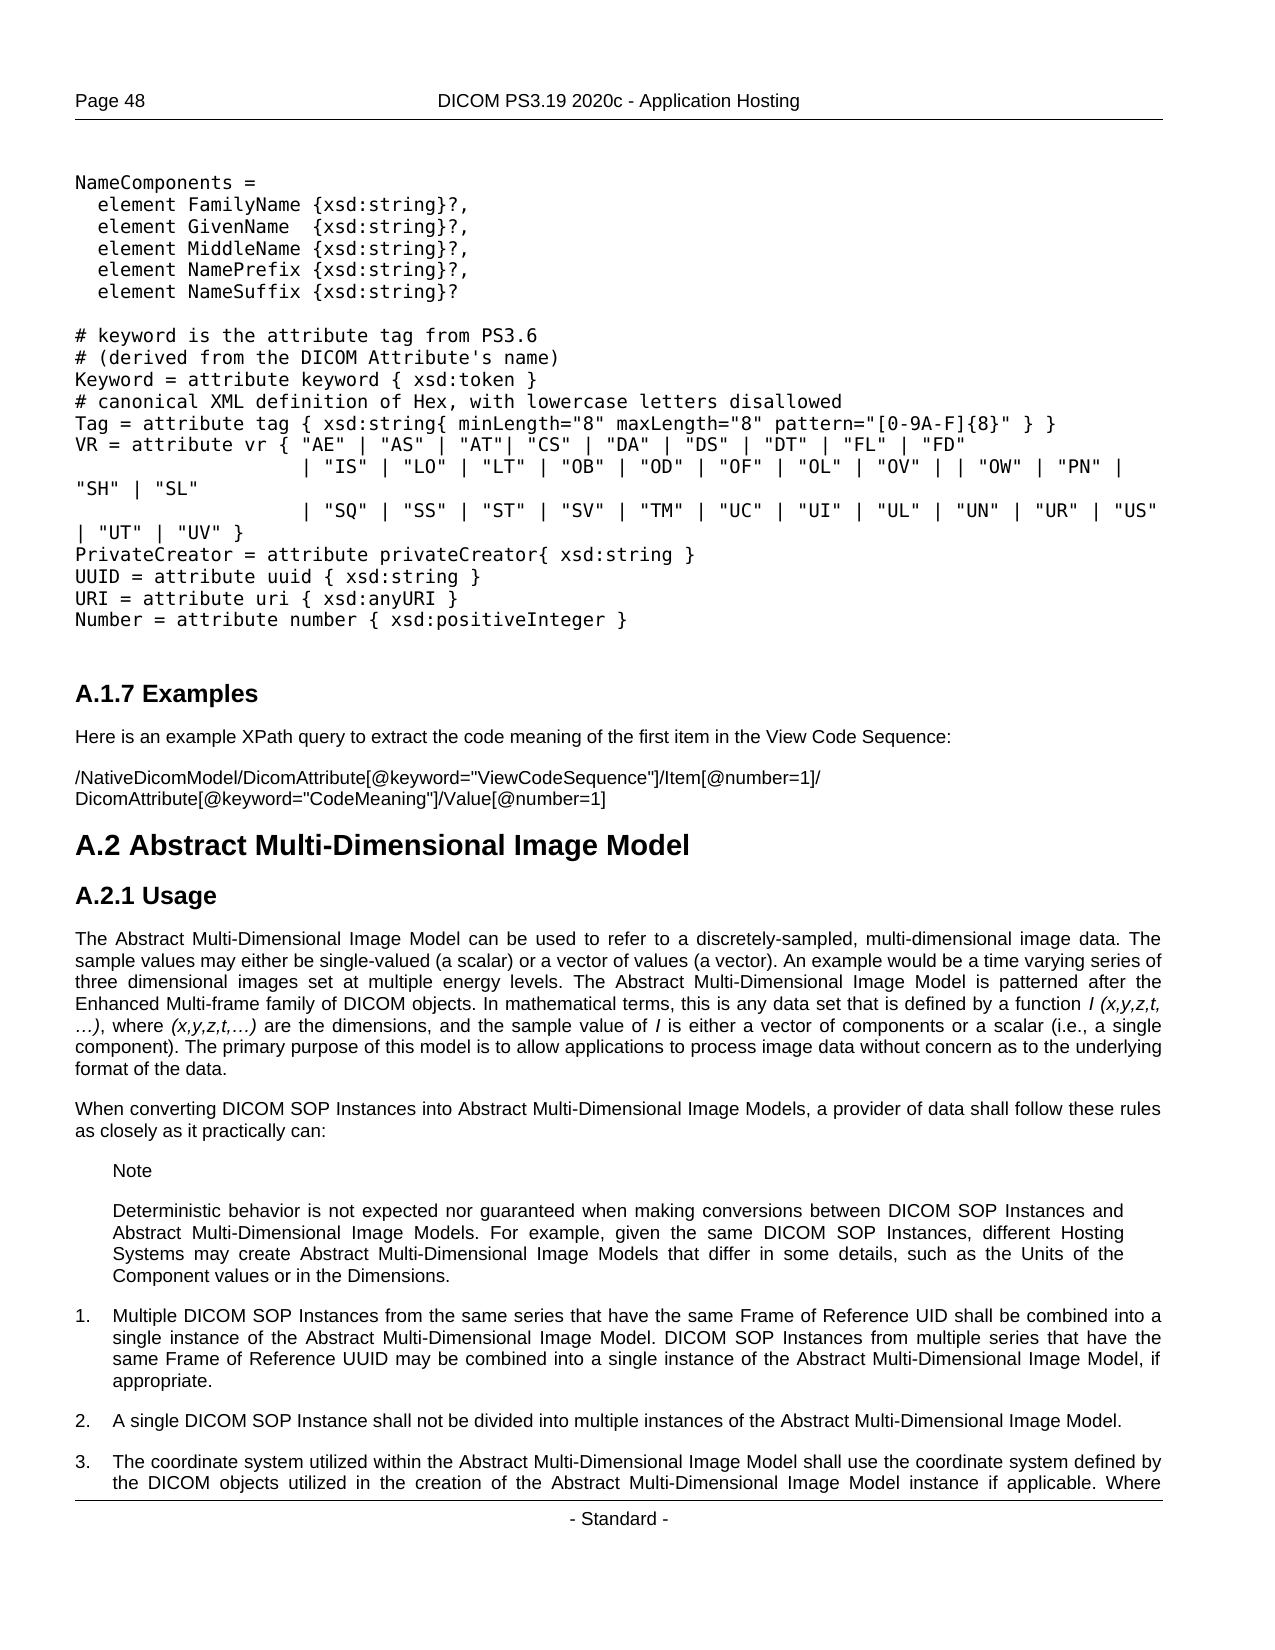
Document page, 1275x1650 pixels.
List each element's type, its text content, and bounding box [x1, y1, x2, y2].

text A.1.7 Examples [75, 679, 1162, 707]
text The Abstract Multi-Dimensional Image Model can be used to refer to a discretely-sampled, multi-dimensional image data. The sample values may either be single-valued (a scalar) or a vector of values (a vector). An example would be a time varying series of three dimensional images set at multiple energy levels. The Abstract Multi-Dimensional Image Model is patterned after the Enhanced Multi-frame family of DICOM objects. In mathematical terms, this is any data set that is defined by a function I (x,y,z,t,…), where (x,y,z,t,…) are the dimensions, and the sample value of I is either a vector of components or a scalar (i.e., a single component). The primary purpose of this model is to allow applications to process image data without concern as to the underlying format of the data. [75, 928, 1162, 1079]
text 1. Multiple DICOM SOP Instances from the same series that have the same Frame of Reference UID shall be combined into a single instance of the Abstract Multi-Dimensional Image Model. DICOM SOP Instances from multiple series that have the same Frame of Reference UUID may be combined into a single instance of the Abstract Multi-Dimensional Image Model, if appropriate. [75, 1305, 1162, 1391]
text 2. A single DICOM SOP Instance shall not be divided into multiple instances of the Abstract Multi-Dimensional Image Model. [75, 1410, 1162, 1432]
text When converting DICOM SOP Instances into Abstract Multi-Dimensional Image Models, a provider of data shall follow these rules as closely as it practically can: [75, 1098, 1162, 1141]
text Note [112, 1160, 1125, 1181]
text A.2.1 Usage [75, 881, 1162, 909]
text A.2 Abstract Multi-Dimensional Image Model [75, 828, 1162, 862]
text /NativeDicomModel/DicomAttribute[@keyword="ViewCodeSequence"]/Item[@number=1]/​DicomAttribute[@keyword="CodeMeaning"]/Value[@number=1] [75, 767, 1162, 810]
text 3. The coordinate system utilized within the Abstract Multi-Dimensional Image Model shall use the coordinate system defined by the DICOM objects utilized in the creation of the Abstract Multi-Dimensional Image Model instance if applicable. Where [75, 1450, 1162, 1493]
text Here is an example XPath query to extract the code meaning of the first item in the View Code Sequence: [75, 726, 1162, 748]
text NameComponents = element FamilyName {xsd:string}?, element GivenName {xsd:string}?, element MiddleName {xsd:string}?, element NamePrefix {xsd:string}?, element NameSuffix {xsd:string}? # keyword is the attribute tag from PS3.6 # (derived from the DICOM Attribute's name) Keyword = attribute keyword { xsd:token } # canonical XML definition of Hex, with lowercase letters disallowed Tag = attribute tag { xsd:string{ minLength="8" maxLength="8" pattern="[0-9A-F]{8}" } } VR = attribute vr { "AE" | "AS" | "AT"| "CS" | "DA" | "DS" | "DT" | "FL" | "FD" | "IS" | "LO" | "LT" | "OB" | "OD" | "OF" | "OL" | "OV" | | "OW" | "PN" | "SH" | "SL" | "SQ" | "SS" | "ST" | "SV" | "TM" | "UC" | "UI" | "UL" | "UN" | "UR" | "US" | "UT" | "UV" } PrivateCreator = attribute privateCreator{ xsd:string } UUID = attribute uuid { xsd:string } URI = attribute uri { xsd:anyURI } Number = attribute number { xsd:positiveInteger } [75, 150, 1162, 660]
text Deterministic behavior is not expected nor guaranteed when making conversions between DICOM SOP Instances and Abstract Multi-Dimensional Image Models. For example, given the same DICOM SOP Instances, different Hosting Systems may create Abstract Multi-Dimensional Image Models that differ in some details, such as the Units of the Component values or in the Dimensions. [112, 1200, 1125, 1286]
